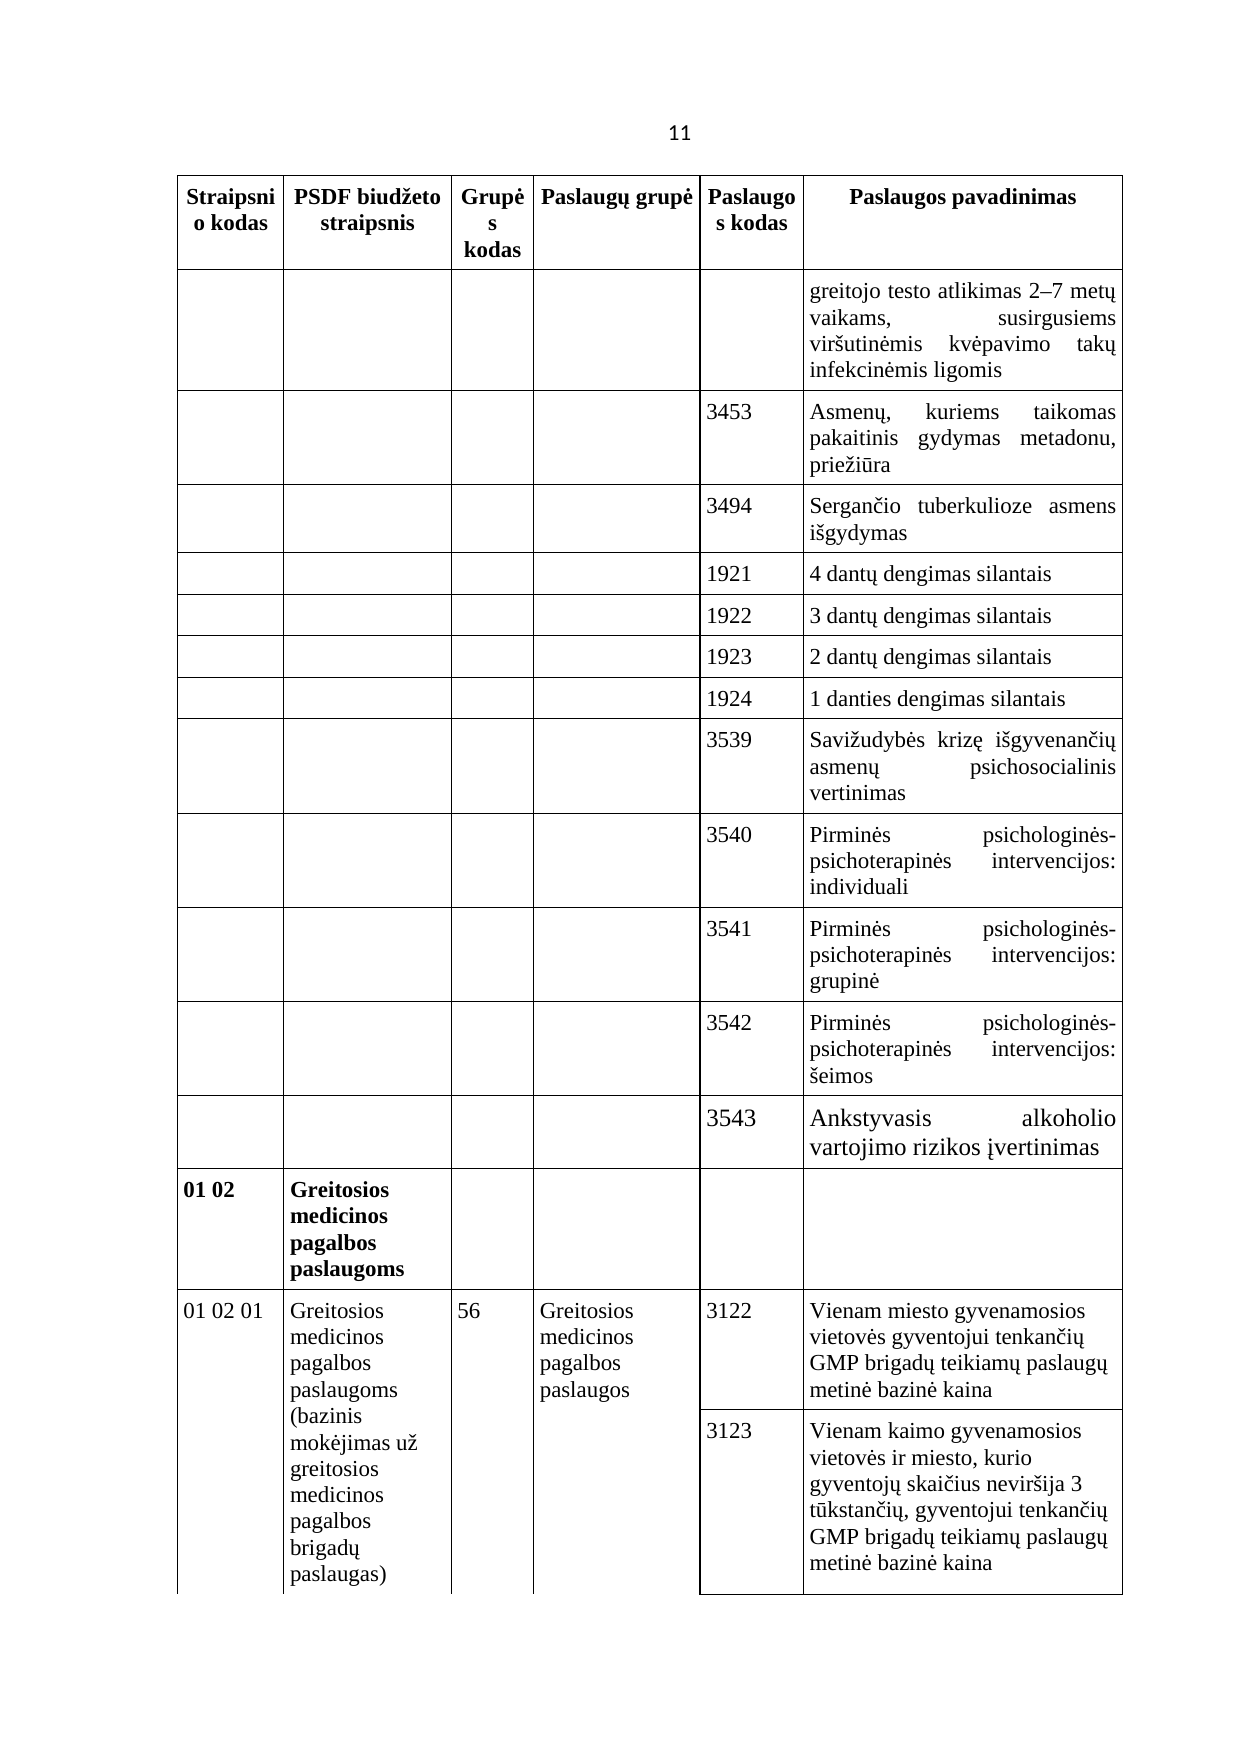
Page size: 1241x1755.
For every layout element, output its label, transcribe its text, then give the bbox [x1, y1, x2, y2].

table_cell [534, 814, 699, 907]
table_cell [284, 908, 451, 1001]
table_cell [178, 636, 283, 677]
table_cell [178, 678, 283, 718]
table_cell [284, 636, 451, 677]
table_cell 1922 [701, 595, 803, 635]
table_cell [534, 595, 699, 635]
table_cell [452, 553, 533, 593]
table_cell Ankstyvasis alkoholio vartojimo rizikos įvertinimas [804, 1096, 1122, 1168]
table_cell 3539 [701, 719, 803, 812]
table_cell [178, 908, 283, 1001]
table_cell 3122 [701, 1290, 803, 1409]
table_cell greitojo testo atlikimas 2–7 metų vaikams, susirgusiems viršutinėmis kvėpavimo takų infekcinėmis ligomis [804, 270, 1122, 390]
table_cell 3494 [701, 485, 803, 552]
table_cell [284, 391, 451, 484]
table_cell 01 02 01 [178, 1290, 283, 1594]
table_cell [534, 485, 699, 552]
table_cell Sergančio tuberkulioze asmens išgydymas [804, 485, 1122, 552]
table_cell [452, 678, 533, 718]
table_cell 3 dantų dengimas silantais [804, 595, 1122, 635]
table_cell 1 danties dengimas silantais [804, 678, 1122, 718]
table_cell [534, 636, 699, 677]
table_cell 3543 [701, 1096, 803, 1168]
table_cell [178, 485, 283, 552]
table_cell Asmenų, kuriems taikomas pakaitinis gydymas metadonu, priežiūra [804, 391, 1122, 484]
table_header Grupės kodas [452, 176, 533, 269]
table_cell [452, 270, 533, 390]
table_cell [178, 391, 283, 484]
table_cell 3542 [701, 1002, 803, 1095]
table_cell 3453 [701, 391, 803, 484]
table_header Paslaugos pavadinimas [804, 176, 1122, 269]
table_cell [178, 270, 283, 390]
table_cell [178, 1096, 283, 1168]
table_cell [178, 814, 283, 907]
table_cell [284, 678, 451, 718]
table_cell [452, 1002, 533, 1095]
table_cell [804, 1169, 1122, 1289]
table_cell Greitosios medicinos pagalbos paslaugoms [284, 1169, 451, 1289]
table_cell [534, 1096, 699, 1168]
table_cell 2 dantų dengimas silantais [804, 636, 1122, 677]
table_cell [701, 1169, 803, 1289]
table_cell Greitosios medicinos pagalbos paslaugos [534, 1290, 699, 1594]
table_cell 56 [452, 1290, 533, 1594]
table_cell [534, 678, 699, 718]
table_cell 3540 [701, 814, 803, 907]
table_cell [452, 636, 533, 677]
table_cell [284, 485, 451, 552]
table_cell 1923 [701, 636, 803, 677]
table_cell [534, 908, 699, 1001]
table_cell Vienam miesto gyvenamosios vietovės gyventojui tenkančių GMP brigadų teikiamų paslaugų metinė bazinė kaina [804, 1290, 1122, 1409]
table_cell [284, 1096, 451, 1168]
table_cell 3541 [701, 908, 803, 1001]
table_header PSDF biudžeto straipsnis [284, 176, 451, 269]
table_header Straipsnio kodas [178, 176, 283, 269]
table_cell [178, 1002, 283, 1095]
table_cell 1924 [701, 678, 803, 718]
table_cell [178, 595, 283, 635]
table_cell [284, 814, 451, 907]
table_cell [452, 485, 533, 552]
table_cell [284, 1002, 451, 1095]
table_cell 01 02 [178, 1169, 283, 1289]
table_cell [701, 270, 803, 390]
table_cell [534, 1002, 699, 1095]
table_cell [534, 1169, 699, 1289]
table_cell Greitosios medicinos pagalbos paslaugoms (bazinis mokėjimas už greitosios medicinos pagalbos brigadų paslaugas) [284, 1290, 451, 1594]
table_cell [534, 270, 699, 390]
table_cell 3123 [701, 1410, 803, 1594]
table_cell 1921 [701, 553, 803, 593]
table_cell [452, 719, 533, 812]
table_cell [178, 719, 283, 812]
table_cell [534, 391, 699, 484]
table_cell Pirminės psichologinės-psichoterapinės intervencijos: grupinė [804, 908, 1122, 1001]
table_cell [534, 719, 699, 812]
table_cell [178, 553, 283, 593]
table_cell Savižudybės krizę išgyvenančių asmenų psichosocialinis vertinimas [804, 719, 1122, 812]
table_cell [452, 1096, 533, 1168]
table_cell [452, 595, 533, 635]
table_cell Vienam kaimo gyvenamosios vietovės ir miesto, kurio gyventojų skaičius neviršija 3 tūkstančių, gyventojui tenkančių GMP brigadų teikiamų paslaugų metinė bazinė kaina [804, 1410, 1122, 1594]
table_cell [452, 814, 533, 907]
table_cell [284, 553, 451, 593]
table_header Paslaugos kodas [701, 176, 803, 269]
table_cell Pirminės psichologinės-psichoterapinės intervencijos: individuali [804, 814, 1122, 907]
table_cell [284, 719, 451, 812]
table_cell [534, 553, 699, 593]
table_cell [452, 1169, 533, 1289]
table_cell [284, 270, 451, 390]
table_header Paslaugų grupė [534, 176, 699, 269]
table_cell [284, 595, 451, 635]
table_cell Pirminės psichologinės-psichoterapinės intervencijos: šeimos [804, 1002, 1122, 1095]
table_cell [452, 391, 533, 484]
table_cell [452, 908, 533, 1001]
table_cell 4 dantų dengimas silantais [804, 553, 1122, 593]
